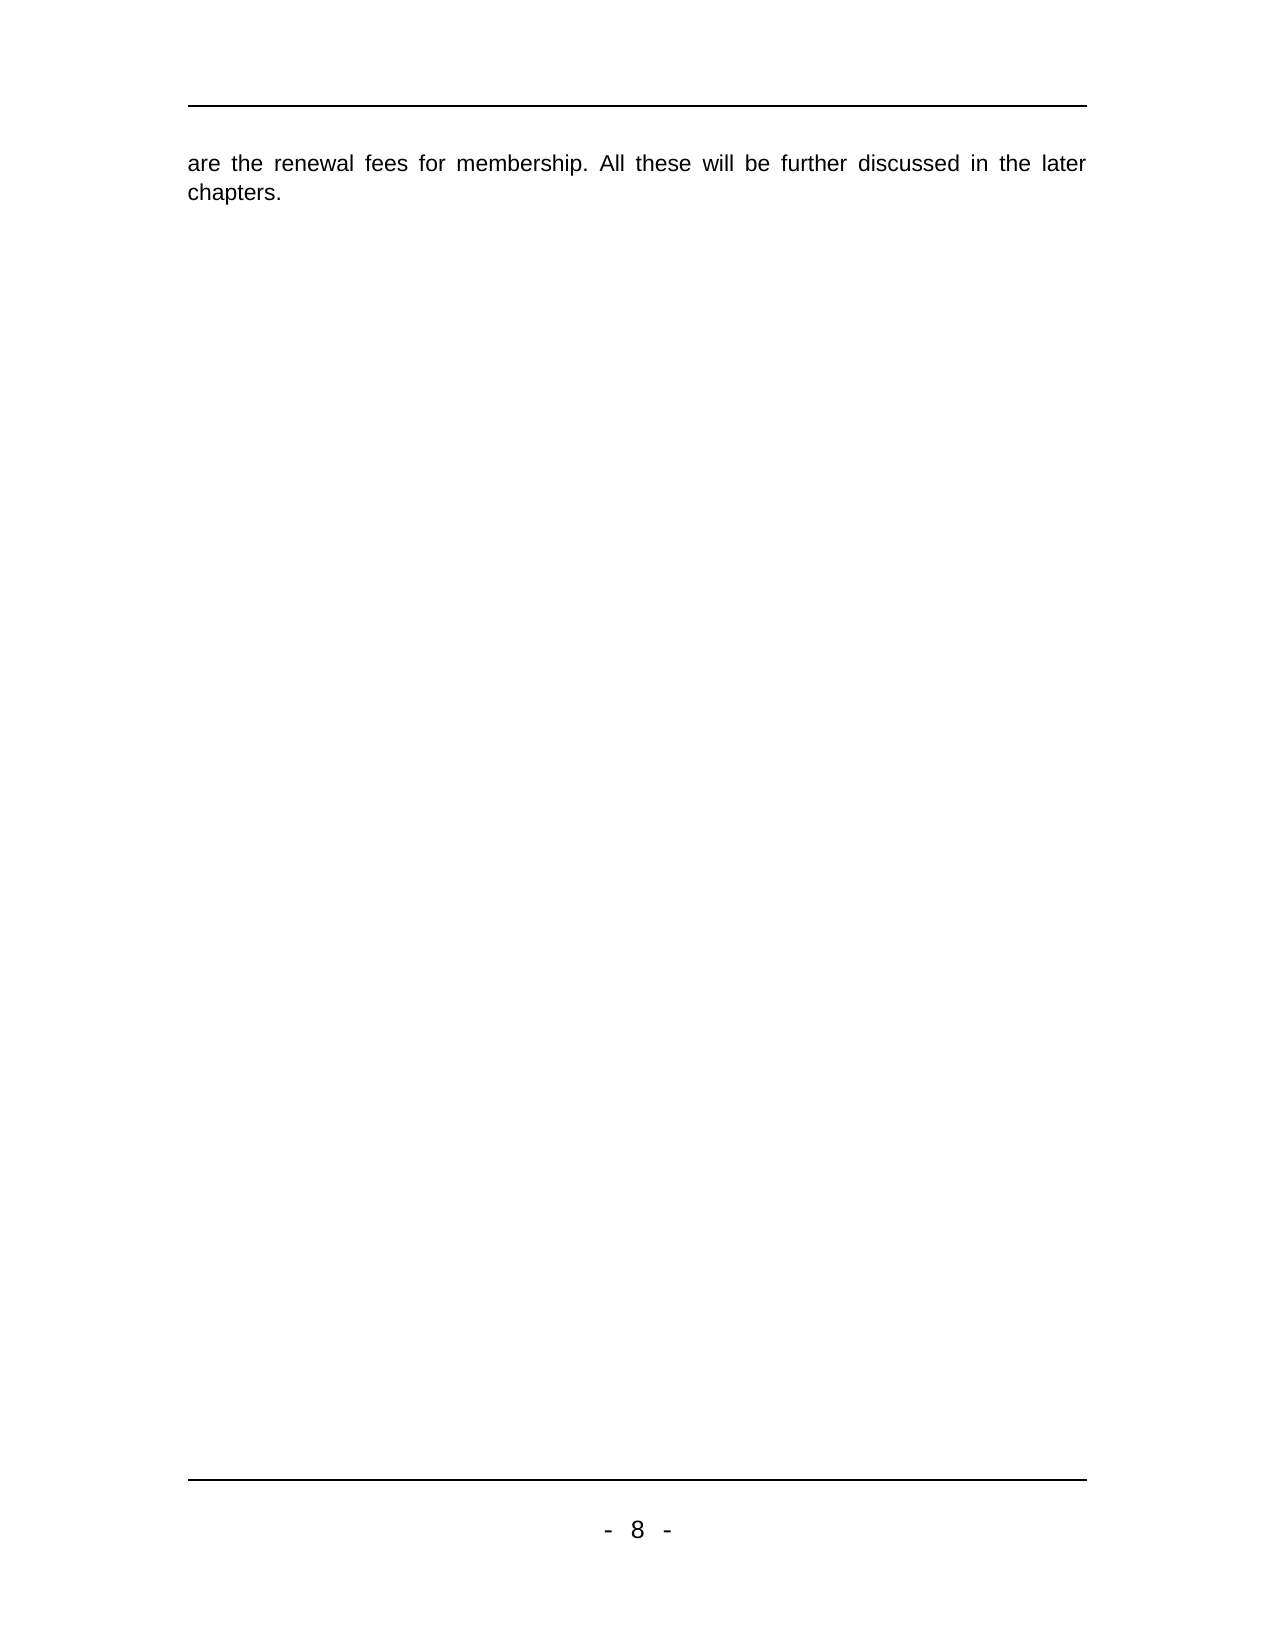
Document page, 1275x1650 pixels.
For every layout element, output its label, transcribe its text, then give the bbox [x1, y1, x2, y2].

text are the renewal fees for membership. All these will be further discussed in the later chapters. [187, 150, 1087, 205]
